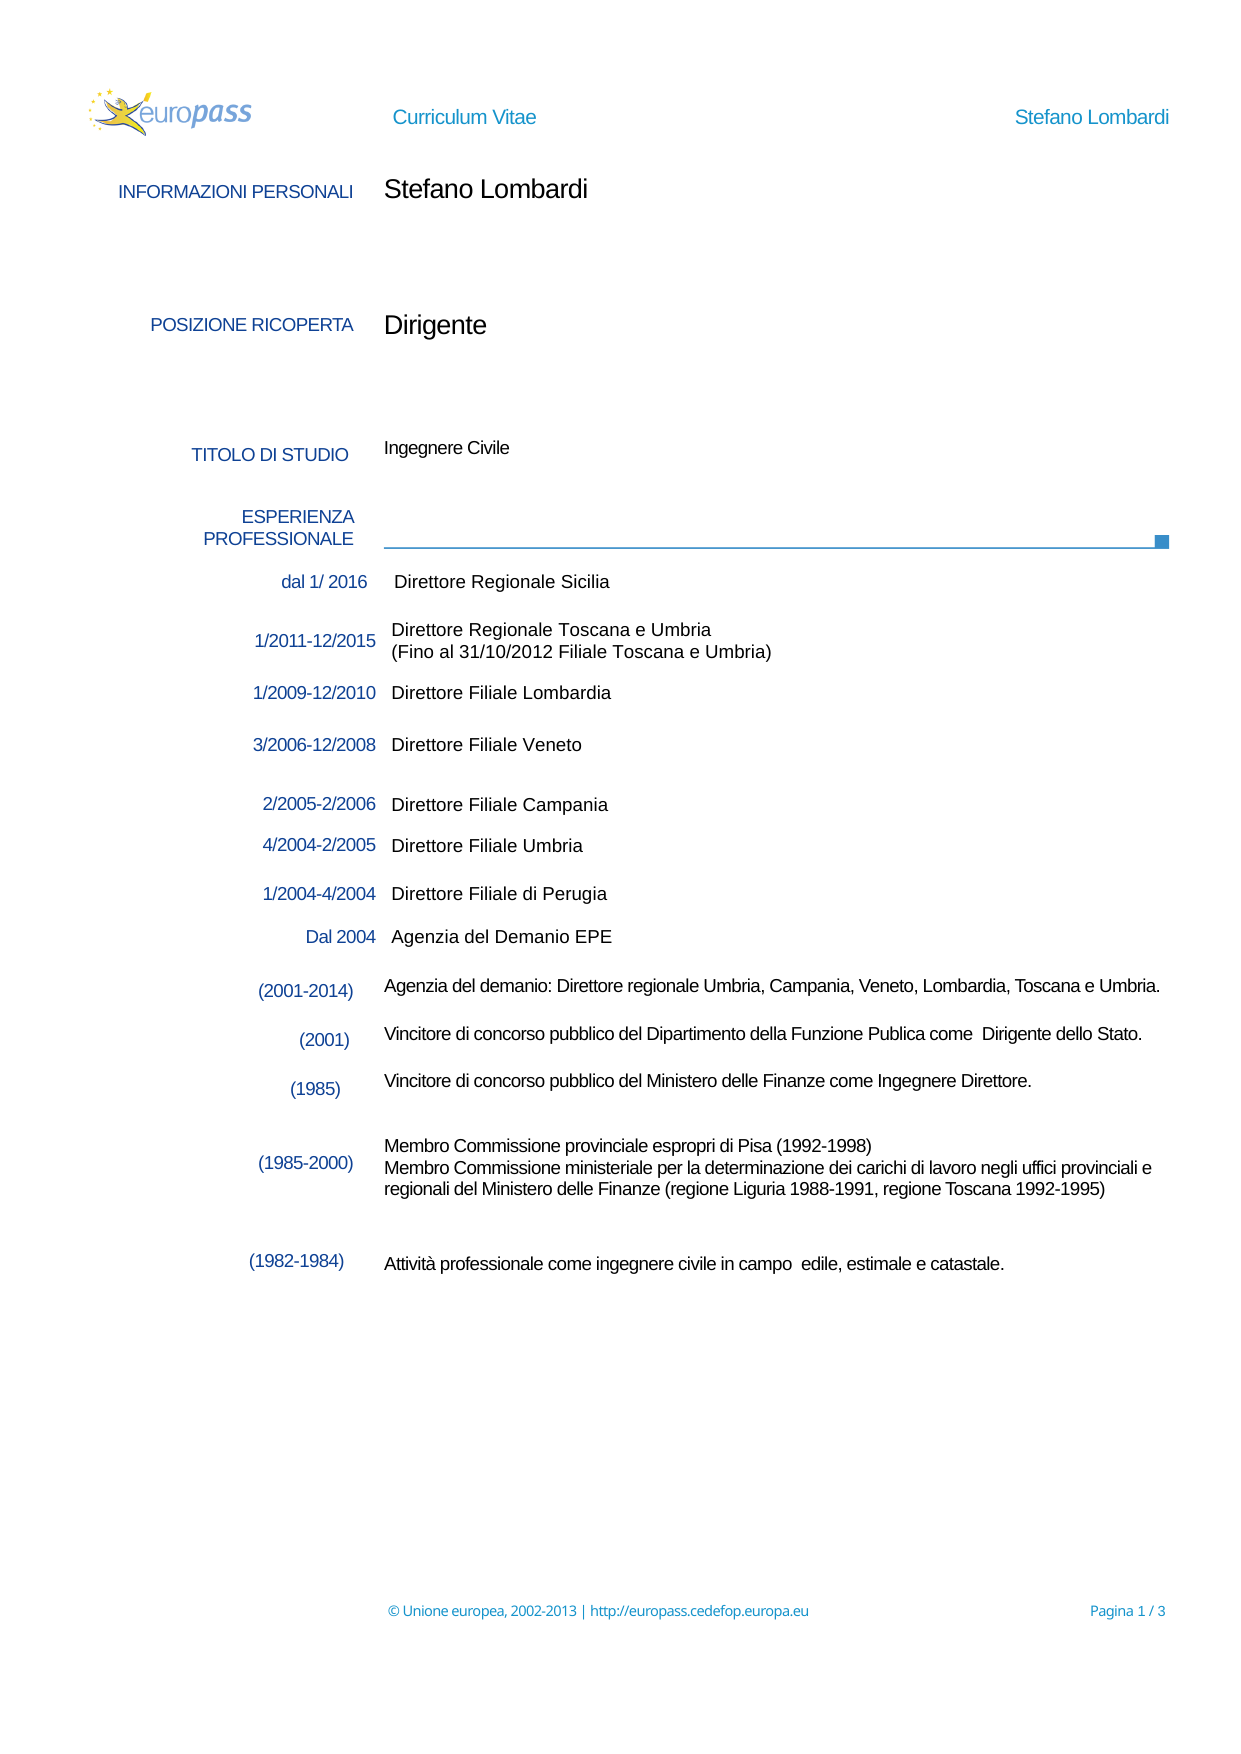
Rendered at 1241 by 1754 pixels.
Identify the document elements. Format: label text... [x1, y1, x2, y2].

table_cell Membro Commissione provinciale espropri di Pisa (1992-1998) Membro Commissione ministeriale per la determinazione dei carichi di lavoro negli uffici provinciali e regionali del Ministero delle Finanze (regione Liguria 1988-1991, regione Toscana 1992-1995) [384, 1135, 1169, 1252]
table_header INFORMAZIONI PERSONALI [89, 171, 384, 207]
text dal 1/ 2016 Direttore Regionale Sicilia [88, 571, 1169, 611]
table_cell Direttore Filiale Umbria [384, 835, 1169, 878]
table_cell Direttore Filiale di Perugia Agenzia del Demanio EPE [384, 878, 1169, 953]
table_header Direttore Regionale Toscana e Umbria (Fino al 31/10/2012 Filiale Toscana e Umbria) [384, 611, 1169, 670]
table_cell Attività professionale come ingegnere civile in campo edile, estimale e catastale. [384, 1252, 1169, 1274]
table_cell 2/2005-2/2006 [89, 774, 384, 833]
table_header Stefano Lombardi [384, 171, 1169, 207]
table_header ESPERIENZA PROFESSIONALE [89, 506, 384, 549]
table_cell 1/2009-12/2010 [89, 670, 384, 715]
table_header POSIZIONE RICOPERTA TITOLO DI STUDIO [89, 250, 384, 487]
table_cell 3/2006-12/2008 [89, 715, 384, 774]
table_cell Direttore Filiale Campania [384, 774, 1169, 835]
table_cell 4/2004-2/2005 [89, 834, 384, 878]
table_cell (2001-2014) (2001) (1985) (1985-2000) (1982-1984) [89, 953, 384, 1274]
table_cell Agenzia del demanio: Direttore regionale Umbria, Campania, Veneto, Lombardia, Toscana e Umbria. Vincitore di concorso pubblico del Dipartimento della Funzione Publica come Dirigente dello Stato. Vincitore di concorso pubblico del Ministero delle Finanze come Ingegnere Direttore. [384, 953, 1169, 1135]
table_cell [89, 207, 1169, 230]
table_cell Direttore Filiale Veneto [384, 715, 1169, 774]
table_header [384, 506, 1169, 547]
table_header 1/2011-12/2015 [89, 611, 384, 670]
table_cell 1/2004-4/2004 Dal 2004 [89, 878, 384, 952]
table_cell Direttore Filiale Lombardia [384, 670, 1169, 715]
table_header Dirigente Ingegnere Civile [384, 250, 1169, 487]
